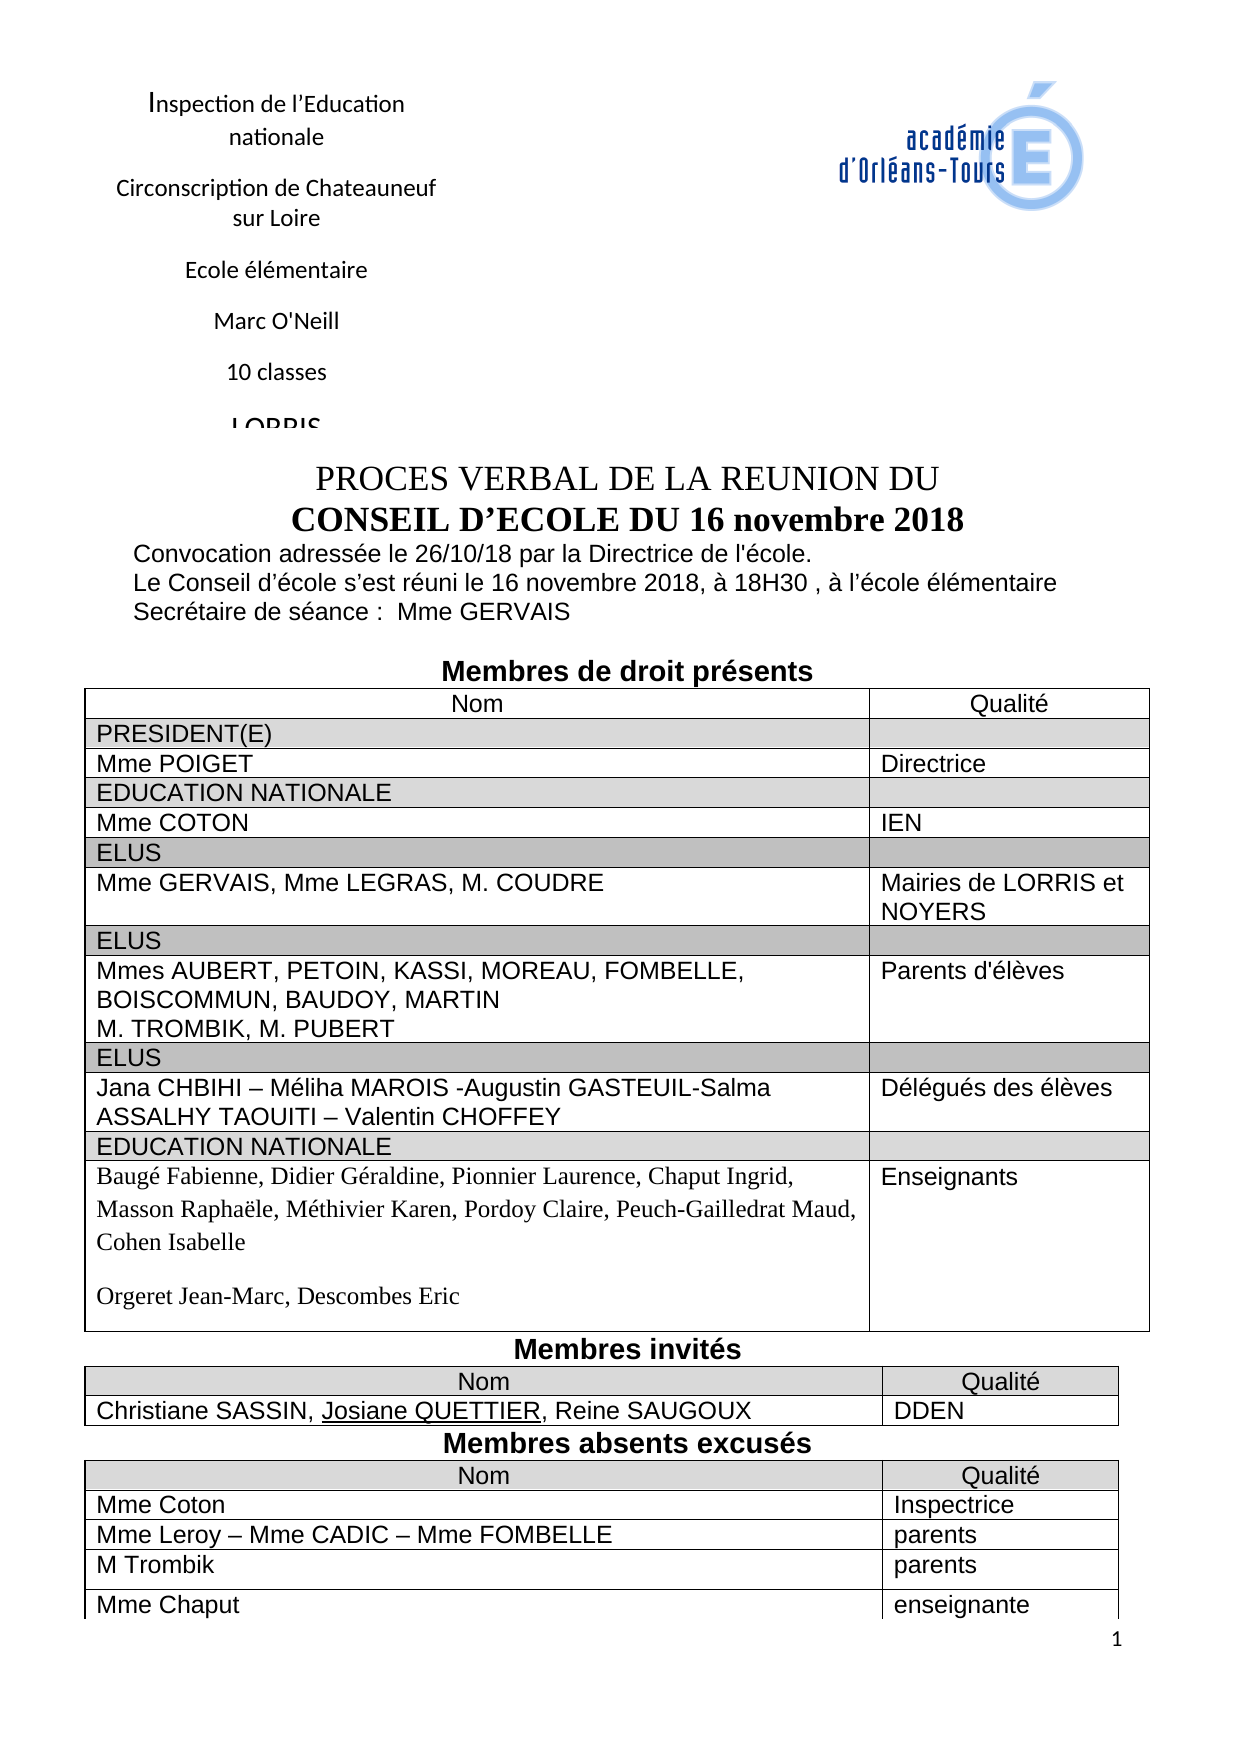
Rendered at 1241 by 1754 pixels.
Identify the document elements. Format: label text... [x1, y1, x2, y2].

text PROCES VERBAL DE LA REUNION DU [133, 458, 1122, 498]
table_cell EDUCATION NATIONALE [86, 1132, 869, 1160]
text Membres de droit présents [133, 654, 1122, 688]
table_cell parents [883, 1550, 1118, 1589]
table_header Nom [86, 689, 869, 718]
table_header Nom [86, 1461, 882, 1489]
table_cell DDEN [883, 1396, 1118, 1425]
table_cell Mme Leroy – Mme CADIC – Mme FOMBELLE [86, 1520, 882, 1549]
text Circonscription de Chateauneuf sur Loire [100, 172, 453, 233]
table_cell Mme POIGET [86, 749, 869, 777]
table_cell Baugé Fabienne, Didier Géraldine, Pionnier Laurence, Chaput Ingrid, Masson Raphaële, Méthivier Karen, Pordoy Claire, Peuch-Gailledrat Maud, Cohen Isabelle Orgeret Jean-Marc, Descombes Eric [86, 1161, 869, 1331]
table_cell Directrice [870, 749, 1149, 777]
table_header Qualité [883, 1367, 1118, 1395]
table_cell EDUCATION NATIONALE [86, 778, 869, 807]
text Convocation adressée le 26/10/18 par la Directrice de l'école. [133, 539, 1122, 568]
text Membres absents excusés [133, 1426, 1122, 1460]
table_cell Mme Chaput [86, 1590, 882, 1618]
table_cell [870, 838, 1149, 867]
table_cell [870, 719, 1149, 747]
table_cell [870, 778, 1149, 807]
text LORRIS [100, 408, 453, 427]
text Marc O'Neill [100, 305, 453, 336]
table_cell parents [883, 1520, 1118, 1549]
table_cell ELUS [86, 926, 869, 955]
text CONSEIL D’ECOLE DU 16 novembre 2018 [133, 498, 1122, 539]
table_cell ELUS [86, 1043, 869, 1072]
table_cell Jana CHBIHI – Méliha MAROIS -Augustin GASTEUIL-Salma ASSALHY TAOUITI – Valentin CHOFFEY [86, 1073, 869, 1131]
table_header Qualité [870, 689, 1149, 718]
table_cell Délégués des élèves [870, 1073, 1149, 1131]
table_header Qualité [883, 1461, 1118, 1489]
table_cell Mme COTON [86, 808, 869, 837]
text Secrétaire de séance : Mme GERVAIS [133, 597, 1122, 626]
table_cell Mmes AUBERT, PETOIN, KASSI, MOREAU, FOMBELLE, BOISCOMMUN, BAUDOY, MARTIN M. TROMBIK, M. PUBERT [86, 956, 869, 1042]
text Inspection de l’Education nationale [100, 82, 453, 151]
table_cell Mme GERVAIS, Mme LEGRAS, M. COUDRE [86, 868, 869, 925]
table_cell [870, 1132, 1149, 1160]
table_cell enseignante [883, 1590, 1118, 1618]
table_cell M Trombik [86, 1550, 882, 1589]
table_cell [870, 1043, 1149, 1072]
picture [838, 81, 1084, 211]
table_header Nom [86, 1367, 882, 1395]
text Membres invités [133, 1332, 1122, 1366]
table_cell Inspectrice [883, 1491, 1118, 1519]
table_cell Mairies de LORRIS et NOYERS [870, 868, 1149, 925]
table_cell [870, 926, 1149, 955]
text 10 classes [100, 357, 453, 387]
text Ecole élémentaire [100, 254, 453, 284]
table_cell Christiane SASSIN, Josiane QUETTIER, Reine SAUGOUX [86, 1396, 882, 1425]
table_cell Enseignants [870, 1161, 1149, 1331]
table_cell Parents d'élèves [870, 956, 1149, 1042]
table_cell PRESIDENT(E) [86, 719, 869, 747]
table_cell IEN [870, 808, 1149, 837]
table_cell ELUS [86, 838, 869, 867]
text Le Conseil d’école s’est réuni le 16 novembre 2018, à 18H30 , à l’école élémentaire [133, 568, 1122, 597]
table_cell Mme Coton [86, 1491, 882, 1519]
